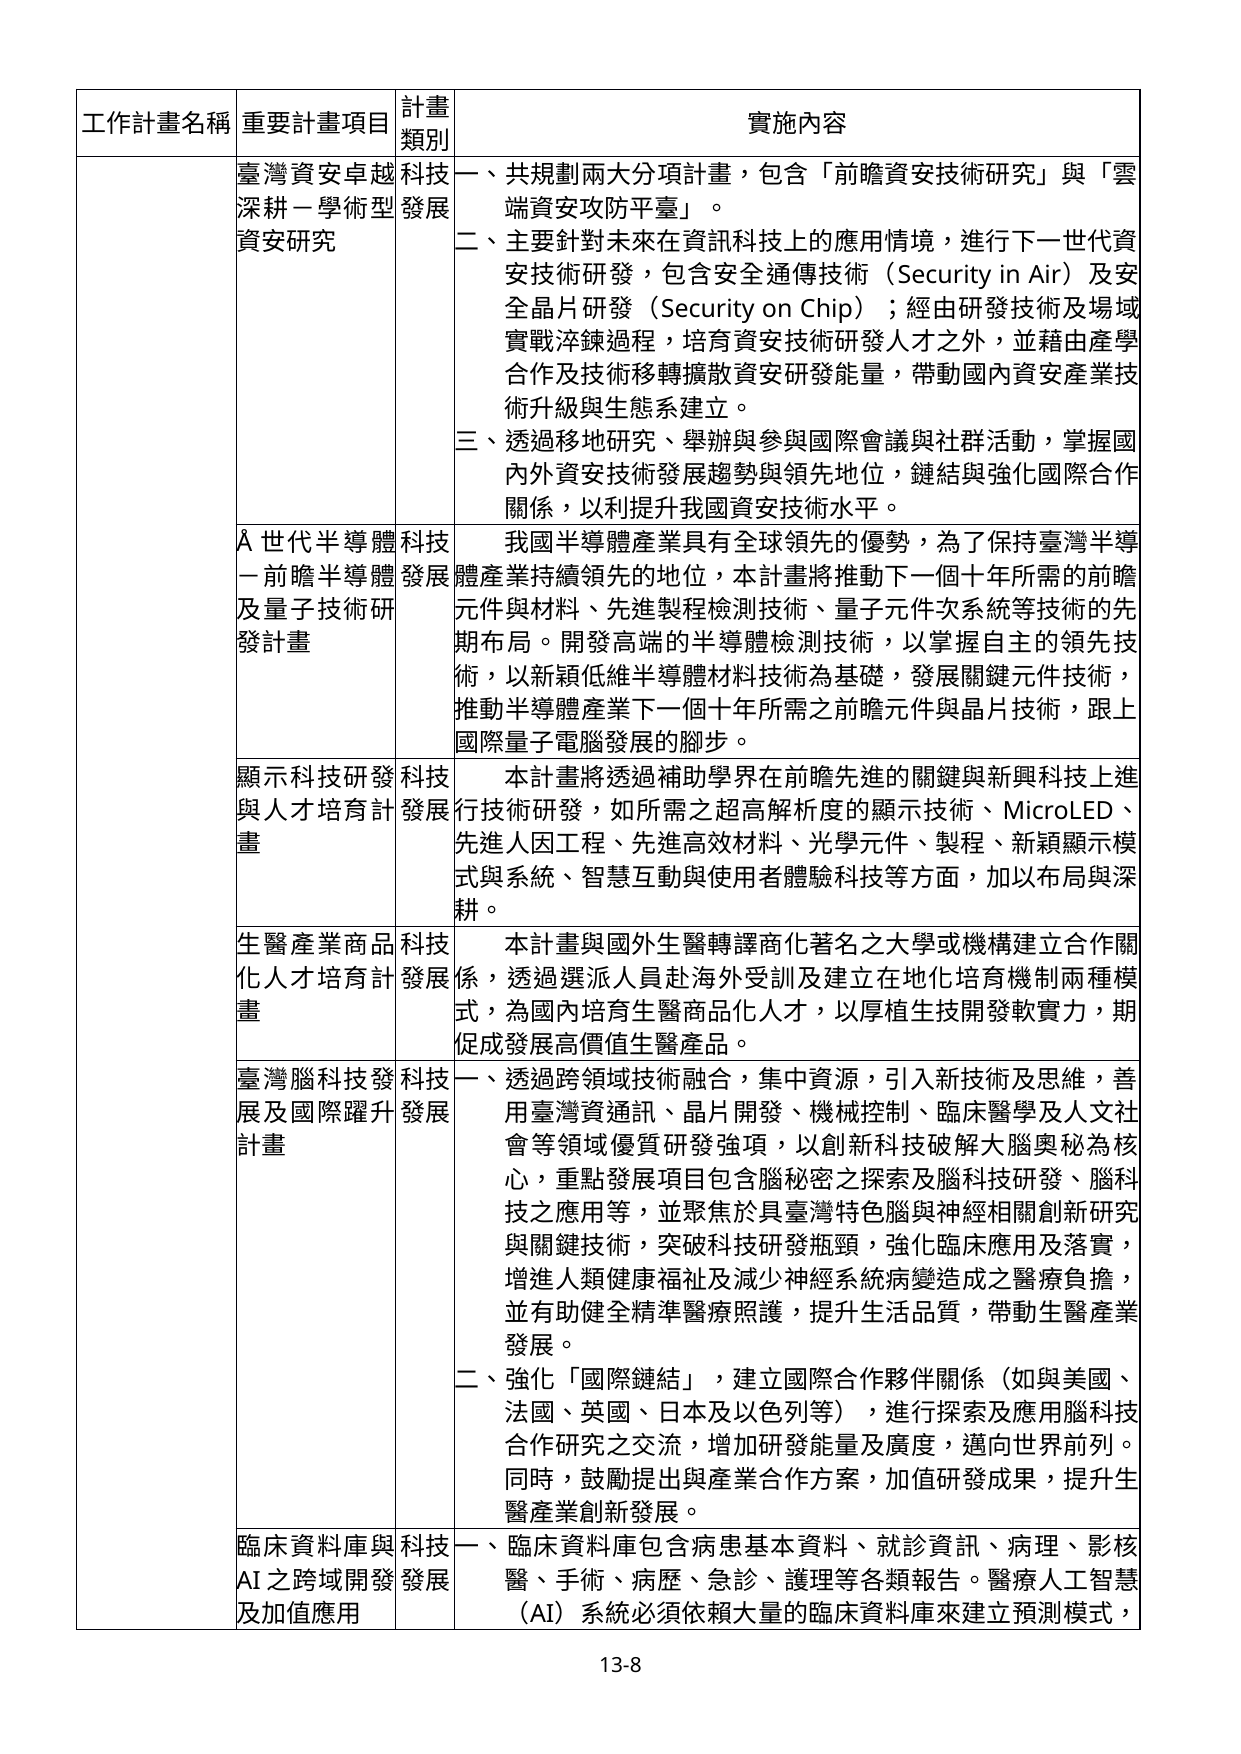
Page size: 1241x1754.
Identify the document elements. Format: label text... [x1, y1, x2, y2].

table_cell 一、臨床資料庫包含病患基本資料、就診資訊、病理、影核醫、手術、病歷、急診、護理等各類報告。醫療人工智慧（AI）系統必須依賴大量的臨床資料庫來建立預測模式， [455, 1529, 1139, 1629]
table_cell 本計畫將透過補助學界在前瞻先進的關鍵與新興科技上進行技術研發，如所需之超高解析度的顯示技術、MicroLED、先進人因工程、先進高效材料、光學元件、製程、新穎顯示模式與系統、智慧互動與使用者體驗科技等方面，加以布局與深耕。 [455, 759, 1139, 926]
table_cell 本計畫與國外生醫轉譯商化著名之大學或機構建立合作關係，透過選派人員赴海外受訓及建立在地化培育機制兩種模式，為國內培育生醫商品化人才，以厚植生技開發軟實力，期促成發展高價值生醫產品。 [455, 927, 1139, 1060]
table_cell 科技發展 [396, 157, 454, 524]
table_cell 科技發展 [396, 759, 454, 926]
table_header 計畫類別 [396, 90, 454, 156]
table_header 實施內容 [455, 90, 1139, 156]
table_cell 臺灣資安卓越深耕－學術型資安研究 [237, 157, 395, 524]
table_cell [77, 157, 236, 1629]
table_header 重要計畫項目 [237, 90, 395, 156]
table_cell 一、透過跨領域技術融合，集中資源，引入新技術及思維，善用臺灣資通訊、晶片開發、機械控制、臨床醫學及人文社會等領域優質研發強項，以創新科技破解大腦奧秘為核心，重點發展項目包含腦秘密之探索及腦科技研發、腦科技之應用等，並聚焦於具臺灣特色腦與神經相關創新研究與關鍵技術，突破科技研發瓶頸，強化臨床應用及落實，增進人類健康福祉及減少神經系統病變造成之醫療負擔，並有助健全精準醫療照護，提升生活品質，帶動生醫產業發展。 二、強化「國際鏈結」，建立國際合作夥伴關係（如與美國、法國、英國、日本及以色列等），進行探索及應用腦科技合作研究之交流，增加研發能量及廣度，邁向世界前列。同時，鼓勵提出與產業合作方案，加值研發成果，提升生醫產業創新發展。 [455, 1061, 1139, 1528]
table_cell 科技發展 [396, 525, 454, 758]
table_cell 我國半導體產業具有全球領先的優勢，為了保持臺灣半導體產業持續領先的地位，本計畫將推動下一個十年所需的前瞻元件與材料、先進製程檢測技術、量子元件次系統等技術的先期布局。開發高端的半導體檢測技術，以掌握自主的領先技術，以新穎低維半導體材料技術為基礎，發展關鍵元件技術，推動半導體產業下一個十年所需之前瞻元件與晶片技術，跟上國際量子電腦發展的腳步。 [455, 525, 1139, 758]
table_cell 一、共規劃兩大分項計畫，包含「前瞻資安技術研究」與「雲端資安攻防平臺」。 二、主要針對未來在資訊科技上的應用情境，進行下一世代資安技術研發，包含安全通傳技術（Security in Air）及安全晶片研發（Security on Chip）；經由研發技術及場域實戰淬鍊過程，培育資安技術研發人才之外，並藉由產學合作及技術移轉擴散資安研發能量，帶動國內資安產業技術升級與生態系建立。 三、透過移地研究、舉辦與參與國際會議與社群活動，掌握國內外資安技術發展趨勢與領先地位，鏈結與強化國際合作關係，以利提升我國資安技術水平。 [455, 157, 1139, 524]
table_cell Å世代半導體－前瞻半導體及量子技術研發計畫 [237, 525, 395, 758]
table_cell 顯示科技研發與人才培育計畫 [237, 759, 395, 926]
table_cell 科技發展 [396, 1529, 454, 1629]
table_cell 臨床資料庫與AI之跨域開發及加值應用 [237, 1529, 395, 1629]
table_cell 生醫產業商品化人才培育計畫 [237, 927, 395, 1060]
table_cell 科技發展 [396, 927, 454, 1060]
table_cell 臺灣腦科技發展及國際躍升計畫 [237, 1061, 395, 1528]
table_header 工作計畫名稱 [77, 90, 236, 156]
table_cell 科技發展 [396, 1061, 454, 1528]
